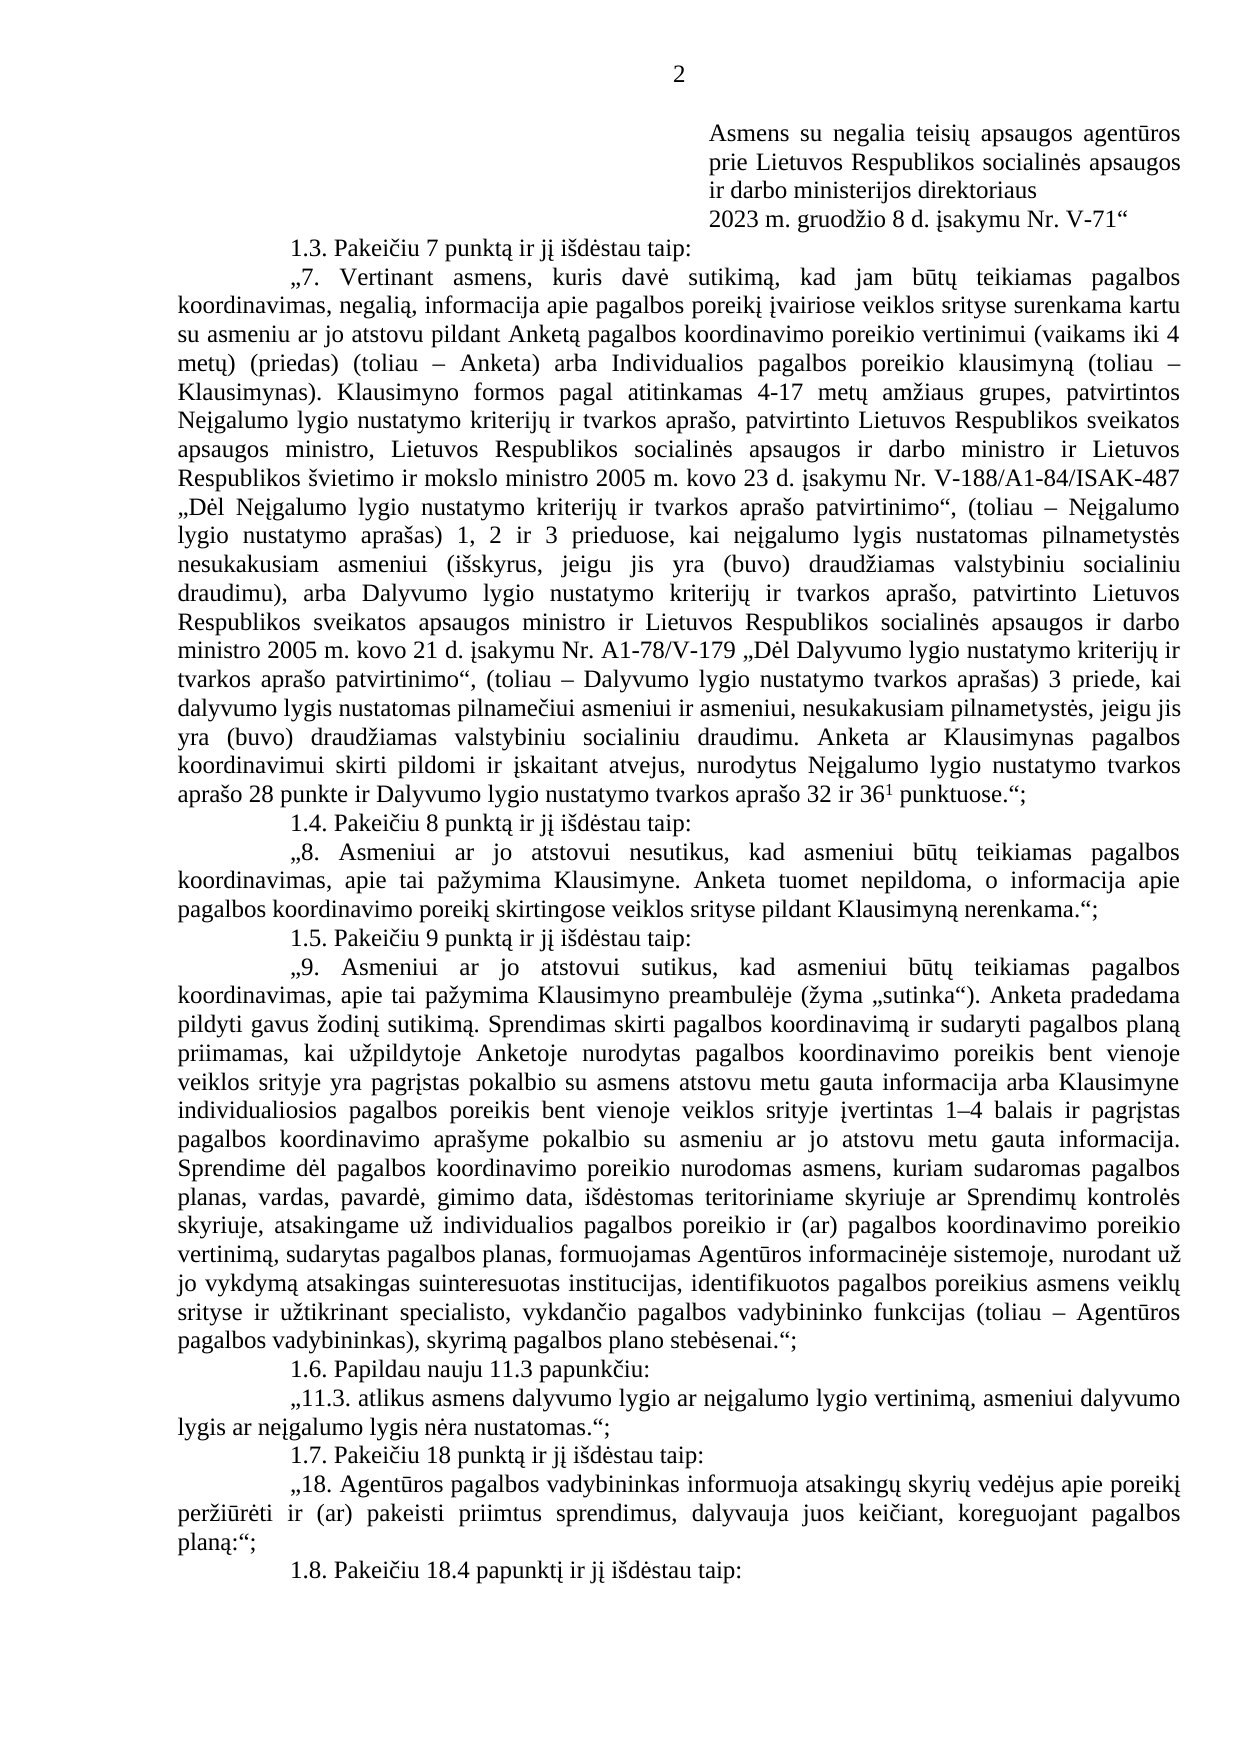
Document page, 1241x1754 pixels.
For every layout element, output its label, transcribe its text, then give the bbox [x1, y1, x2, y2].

text „7. Vertinant asmens, kuris davė sutikimą, kad jam būtų teikiamas pagalbos koordinavimas, negalią, informacija apie pagalbos poreikį įvairiose veiklos srityse surenkama kartu su asmeniu ar jo atstovu pildant Anketą pagalbos koordinavimo poreikio vertinimui (vaikams iki 4 metų) (priedas) (toliau – Anketa) arba Individualios pagalbos poreikio klausimyną (toliau – Klausimynas). Klausimyno formos pagal atitinkamas 4-17 metų amžiaus grupes, patvirtintos Neįgalumo lygio nustatymo kriterijų ir tvarkos aprašo, patvirtinto Lietuvos Respublikos sveikatos apsaugos ministro, Lietuvos Respublikos socialinės apsaugos ir darbo ministro ir Lietuvos Respublikos švietimo ir mokslo ministro 2005 m. kovo 23 d. įsakymu Nr. V-188/A1-84/ISAK-487 „Dėl Neįgalumo lygio nustatymo kriterijų ir tvarkos aprašo patvirtinimo“, (toliau – Neįgalumo lygio nustatymo aprašas) 1, 2 ir 3 prieduose, kai neįgalumo lygis nustatomas pilnametystės nesukakusiam asmeniui (išskyrus, jeigu jis yra (buvo) draudžiamas valstybiniu socialiniu draudimu), arba Dalyvumo lygio nustatymo kriterijų ir tvarkos aprašo, patvirtinto Lietuvos Respublikos sveikatos apsaugos ministro ir Lietuvos Respublikos socialinės apsaugos ir darbo ministro 2005 m. kovo 21 d. įsakymu Nr. A1-78/V-179 „Dėl Dalyvumo lygio nustatymo kriterijų ir tvarkos aprašo patvirtinimo“, (toliau – Dalyvumo lygio nustatymo tvarkos aprašas) 3 priede, kai dalyvumo lygis nustatomas pilnamečiui asmeniui ir asmeniui, nesukakusiam pilnametystės, jeigu jis yra (buvo) draudžiamas valstybiniu socialiniu draudimu. Anketa ar Klausimynas pagalbos koordinavimui skirti pildomi ir įskaitant atvejus, nurodytus Neįgalumo lygio nustatymo tvarkos aprašo 28 punkte ir Dalyvumo lygio nustatymo tvarkos aprašo 32 ir 361 punktuose.“; [177, 262, 1181, 808]
text „8. Asmeniui ar jo atstovui nesutikus, kad asmeniui būtų teikiamas pagalbos koordinavimas, apie tai pažymima Klausimyne. Anketa tuomet nepildoma, o informacija apie pagalbos koordinavimo poreikį skirtingose veiklos srityse pildant Klausimyną nerenkama.“; [177, 837, 1181, 923]
text „11.3. atlikus asmens dalyvumo lygio ar neįgalumo lygio vertinimą, asmeniui dalyvumo lygis ar neįgalumo lygis nėra nustatomas.“; [177, 1383, 1181, 1441]
text 1.8. Pakeičiu 18.4 papunktį ir jį išdėstau taip: [177, 1556, 1181, 1584]
text 1.3. Pakeičiu 7 punktą ir jį išdėstau taip: [177, 233, 1181, 262]
text 1.5. Pakeičiu 9 punktą ir jį išdėstau taip: [177, 923, 1181, 952]
text Asmens su negalia teisių apsaugos agentūros prie Lietuvos Respublikos socialinės apsaugos ir darbo ministerijos direktoriaus [709, 118, 1181, 204]
text „18. Agentūros pagalbos vadybininkas informuoja atsakingų skyrių vedėjus apie poreikį peržiūrėti ir (ar) pakeisti priimtus sprendimus, dalyvauja juos keičiant, koreguojant pagalbos planą:“; [177, 1469, 1181, 1556]
text „9. Asmeniui ar jo atstovui sutikus, kad asmeniui būtų teikiamas pagalbos koordinavimas, apie tai pažymima Klausimyno preambulėje (žyma „sutinka“). Anketa pradedama pildyti gavus žodinį sutikimą. Sprendimas skirti pagalbos koordinavimą ir sudaryti pagalbos planą priimamas, kai užpildytoje Anketoje nurodytas pagalbos koordinavimo poreikis bent vienoje veiklos srityje yra pagrįstas pokalbio su asmens atstovu metu gauta informacija arba Klausimyne individualiosios pagalbos poreikis bent vienoje veiklos srityje įvertintas 1–4 balais ir pagrįstas pagalbos koordinavimo aprašyme pokalbio su asmeniu ar jo atstovu metu gauta informacija. Sprendime dėl pagalbos koordinavimo poreikio nurodomas asmens, kuriam sudaromas pagalbos planas, vardas, pavardė, gimimo data, išdėstomas teritoriniame skyriuje ar Sprendimų kontrolės skyriuje, atsakingame už individualios pagalbos poreikio ir (ar) pagalbos koordinavimo poreikio vertinimą, sudarytas pagalbos planas, formuojamas Agentūros informacinėje sistemoje, nurodant už jo vykdymą atsakingas suinteresuotas institucijas, identifikuotos pagalbos poreikius asmens veiklų srityse ir užtikrinant specialisto, vykdančio pagalbos vadybininko funkcijas (toliau – Agentūros pagalbos vadybininkas), skyrimą pagalbos plano stebėsenai.“; [177, 952, 1181, 1354]
text 1.6. Papildau nauju 11.3 papunkčiu: [177, 1354, 1181, 1383]
text 2023 m. gruodžio 8 d. įsakymu Nr. V-71“ [709, 204, 1181, 233]
text 1.7. Pakeičiu 18 punktą ir jį išdėstau taip: [177, 1441, 1181, 1469]
text 1.4. Pakeičiu 8 punktą ir jį išdėstau taip: [177, 808, 1181, 837]
